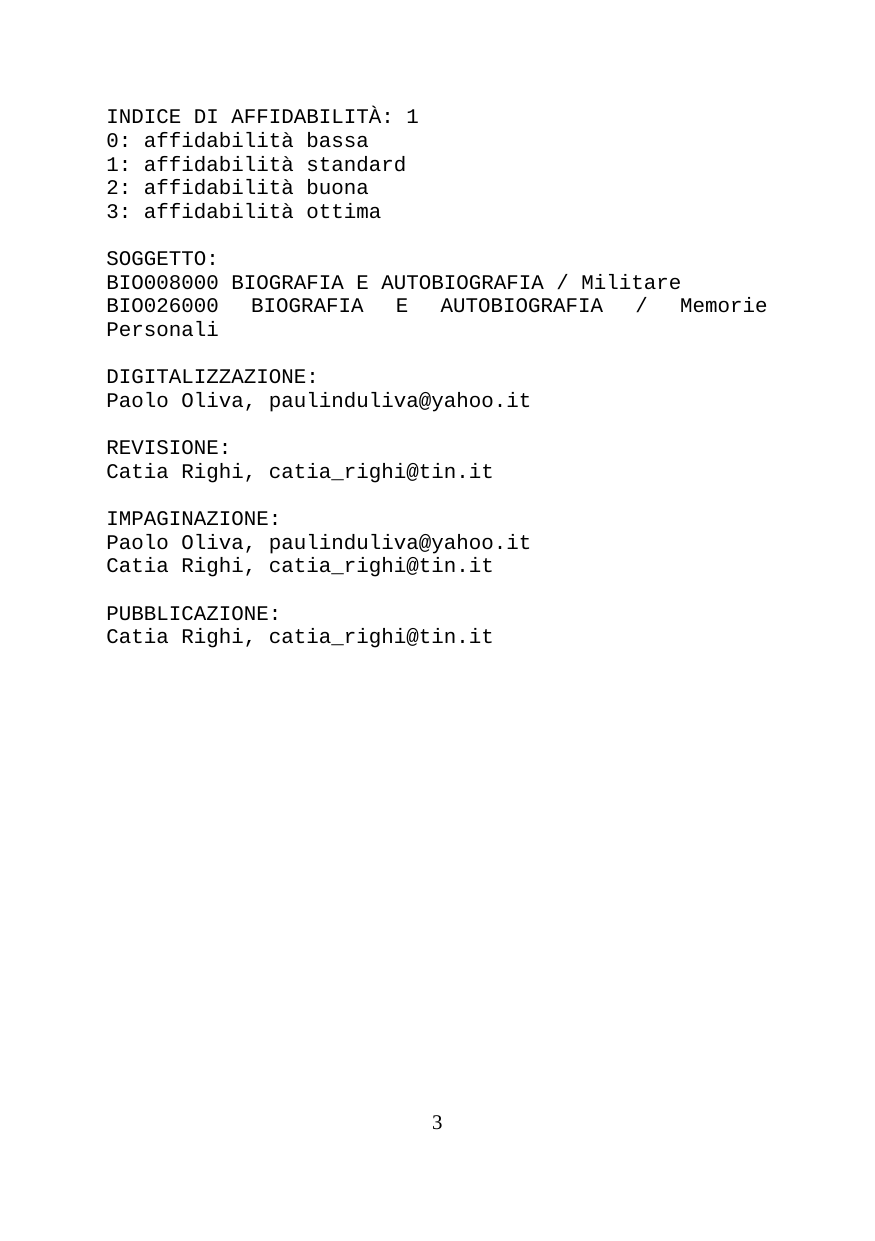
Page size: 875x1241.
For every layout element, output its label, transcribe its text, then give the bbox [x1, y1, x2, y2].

text REVISIONE: [106, 437, 768, 461]
text Catia Righi, catia_righi@tin.it [106, 461, 768, 484]
text 2: affidabilità buona [106, 177, 768, 201]
text INDICE DI AFFIDABILITÀ: 1 [106, 106, 768, 130]
text 3: affidabilità ottima [106, 201, 768, 224]
text IMPAGINAZIONE: [106, 508, 768, 532]
text 0: affidabilità bassa [106, 130, 768, 153]
text Paolo Oliva, paulinduliva@yahoo.it [106, 532, 768, 556]
text 1: affidabilità standard [106, 153, 768, 177]
text DIGITALIZZAZIONE: [106, 366, 768, 390]
text Paolo Oliva, paulinduliva@yahoo.it [106, 390, 768, 414]
text BIO008000 BIOGRAFIA E AUTOBIOGRAFIA / Militare [106, 272, 768, 295]
text SOGGETTO: [106, 248, 768, 272]
text BIO026000 BIOGRAFIA E AUTOBIOGRAFIA / Memorie Personali [106, 295, 768, 343]
text PUBBLICAZIONE: [106, 603, 768, 626]
text Catia Righi, catia_righi@tin.it [106, 626, 768, 650]
text Catia Righi, catia_righi@tin.it [106, 556, 768, 579]
